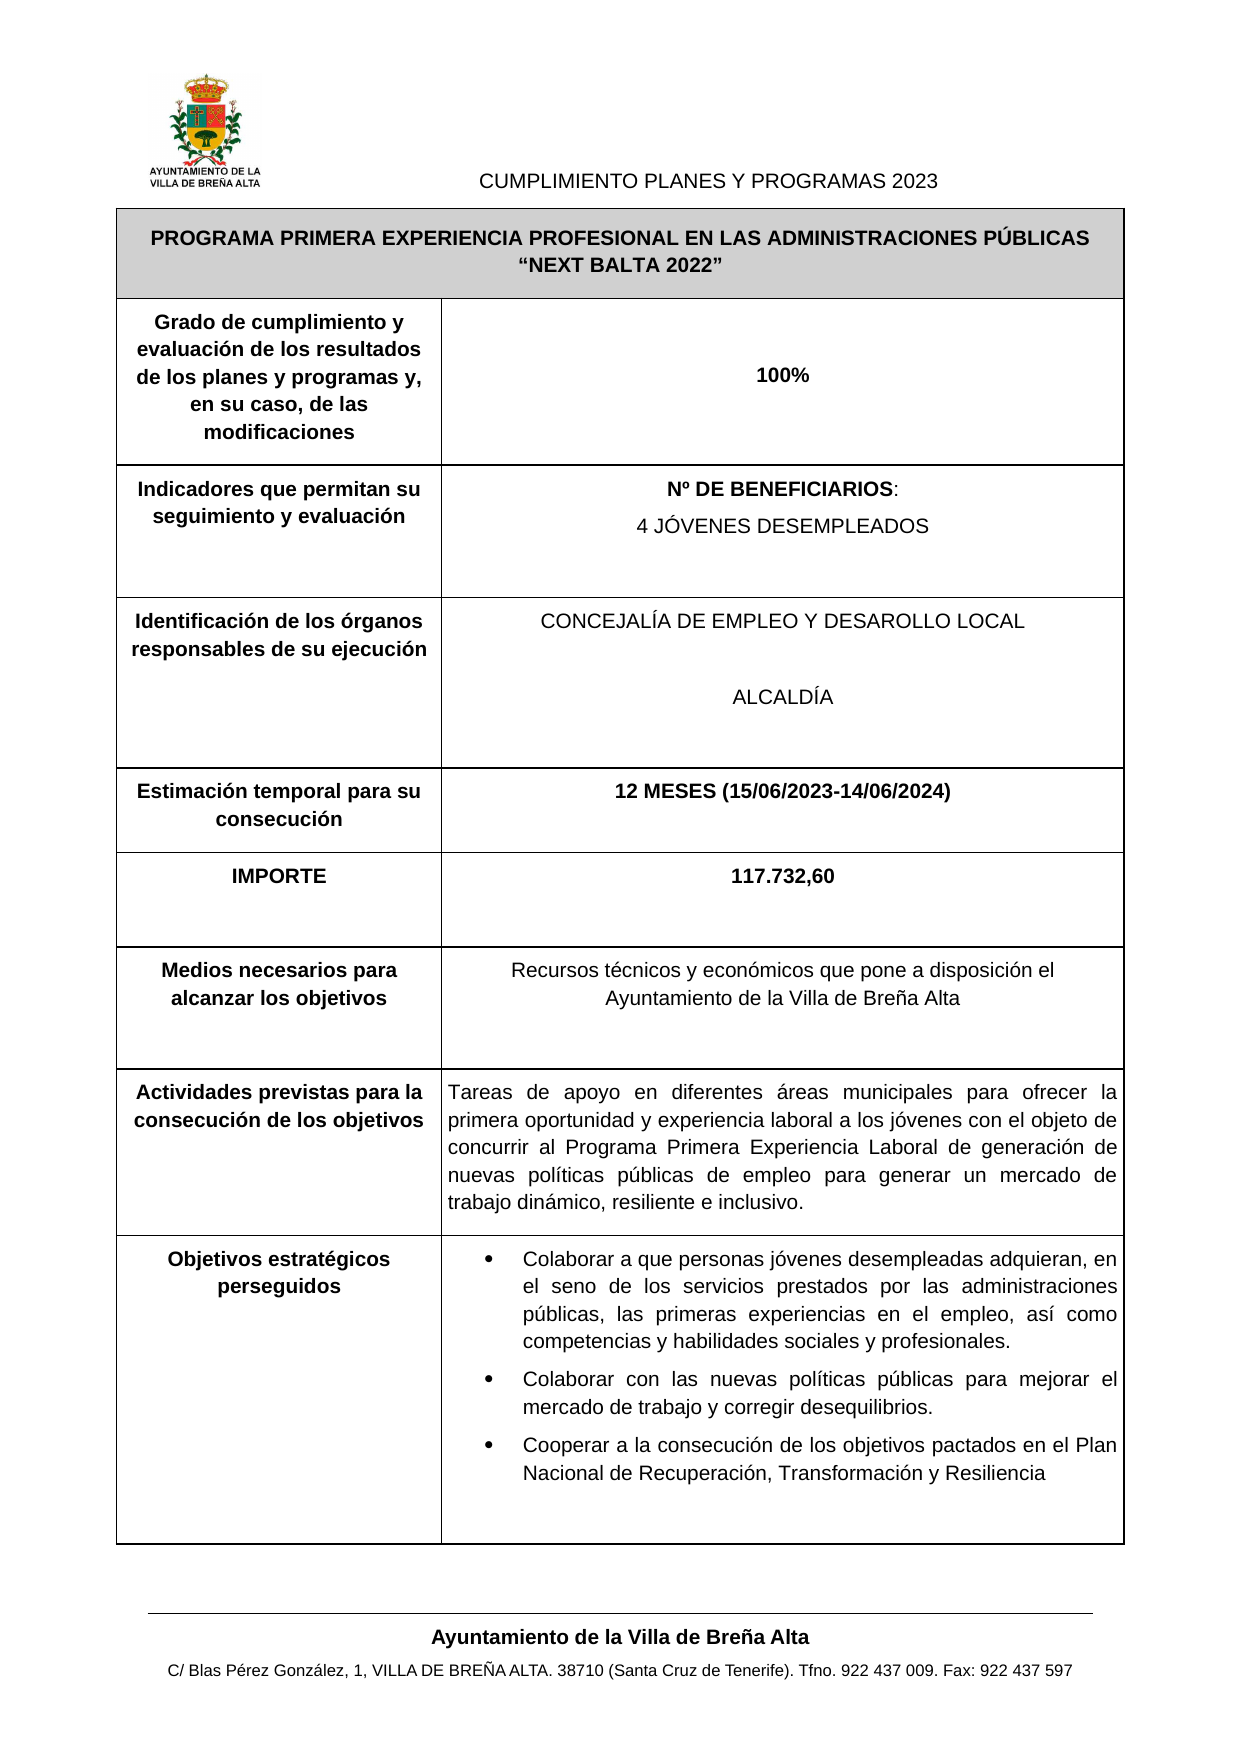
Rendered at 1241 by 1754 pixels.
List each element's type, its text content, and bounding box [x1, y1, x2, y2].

table_cell Colaborar a que personas jóvenes desempleadas adquieran, en el seno de los servicios prestados por las administraciones públicas, las primeras experiencias en el empleo, así como competencias y habilidades sociales y profesionales. Colaborar con las nuevas políticas públicas para mejorar el mercado de trabajo y corregir desequilibrios. Cooperar a la consecución de los objetivos pactados en el Plan Nacional de Recuperación, Transformación y Resiliencia [442, 1236, 1123, 1543]
table_header PROGRAMA PRIMERA EXPERIENCIA PROFESIONAL EN LAS ADMINISTRACIONES PÚBLICAS “NEXT BALTA 2022” [117, 209, 1123, 298]
table_cell Tareas de apoyo en diferentes áreas municipales para ofrecer la primera oportunidad y experiencia laboral a los jóvenes con el objeto de concurrir al Programa Primera Experiencia Laboral de generación de nuevas políticas públicas de empleo para generar un mercado de trabajo dinámico, resiliente e inclusivo. [442, 1070, 1123, 1235]
table_cell Nº DE BENEFICIARIOS: 4 JÓVENES DESEMPLEADOS [442, 466, 1123, 597]
table_cell CONCEJALÍA DE EMPLEO Y DESAROLLO LOCAL ALCALDÍA [442, 598, 1123, 767]
table_cell Medios necesarios para alcanzar los objetivos [117, 948, 441, 1068]
picture [147, 73, 262, 188]
table_cell Indicadores que permitan su seguimiento y evaluación [117, 466, 441, 597]
table_cell Objetivos estratégicos perseguidos [117, 1236, 441, 1543]
table_cell Estimación temporal para su consecución [117, 769, 441, 851]
table_cell 117.732,60 [442, 853, 1123, 946]
table_cell Actividades previstas para la consecución de los objetivos [117, 1070, 441, 1235]
table_cell Recursos técnicos y económicos que pone a disposición el Ayuntamiento de la Villa de Breña Alta [442, 948, 1123, 1068]
table_cell 12 MESES (15/06/2023-14/06/2024) [442, 769, 1123, 851]
table_cell Identificación de los órganos responsables de su ejecución [117, 598, 441, 767]
table_cell 100% [442, 299, 1123, 464]
table_cell IMPORTE [117, 853, 441, 946]
table_cell Grado de cumplimiento y evaluación de los resultados de los planes y programas y, en su caso, de las modificaciones [117, 299, 441, 464]
